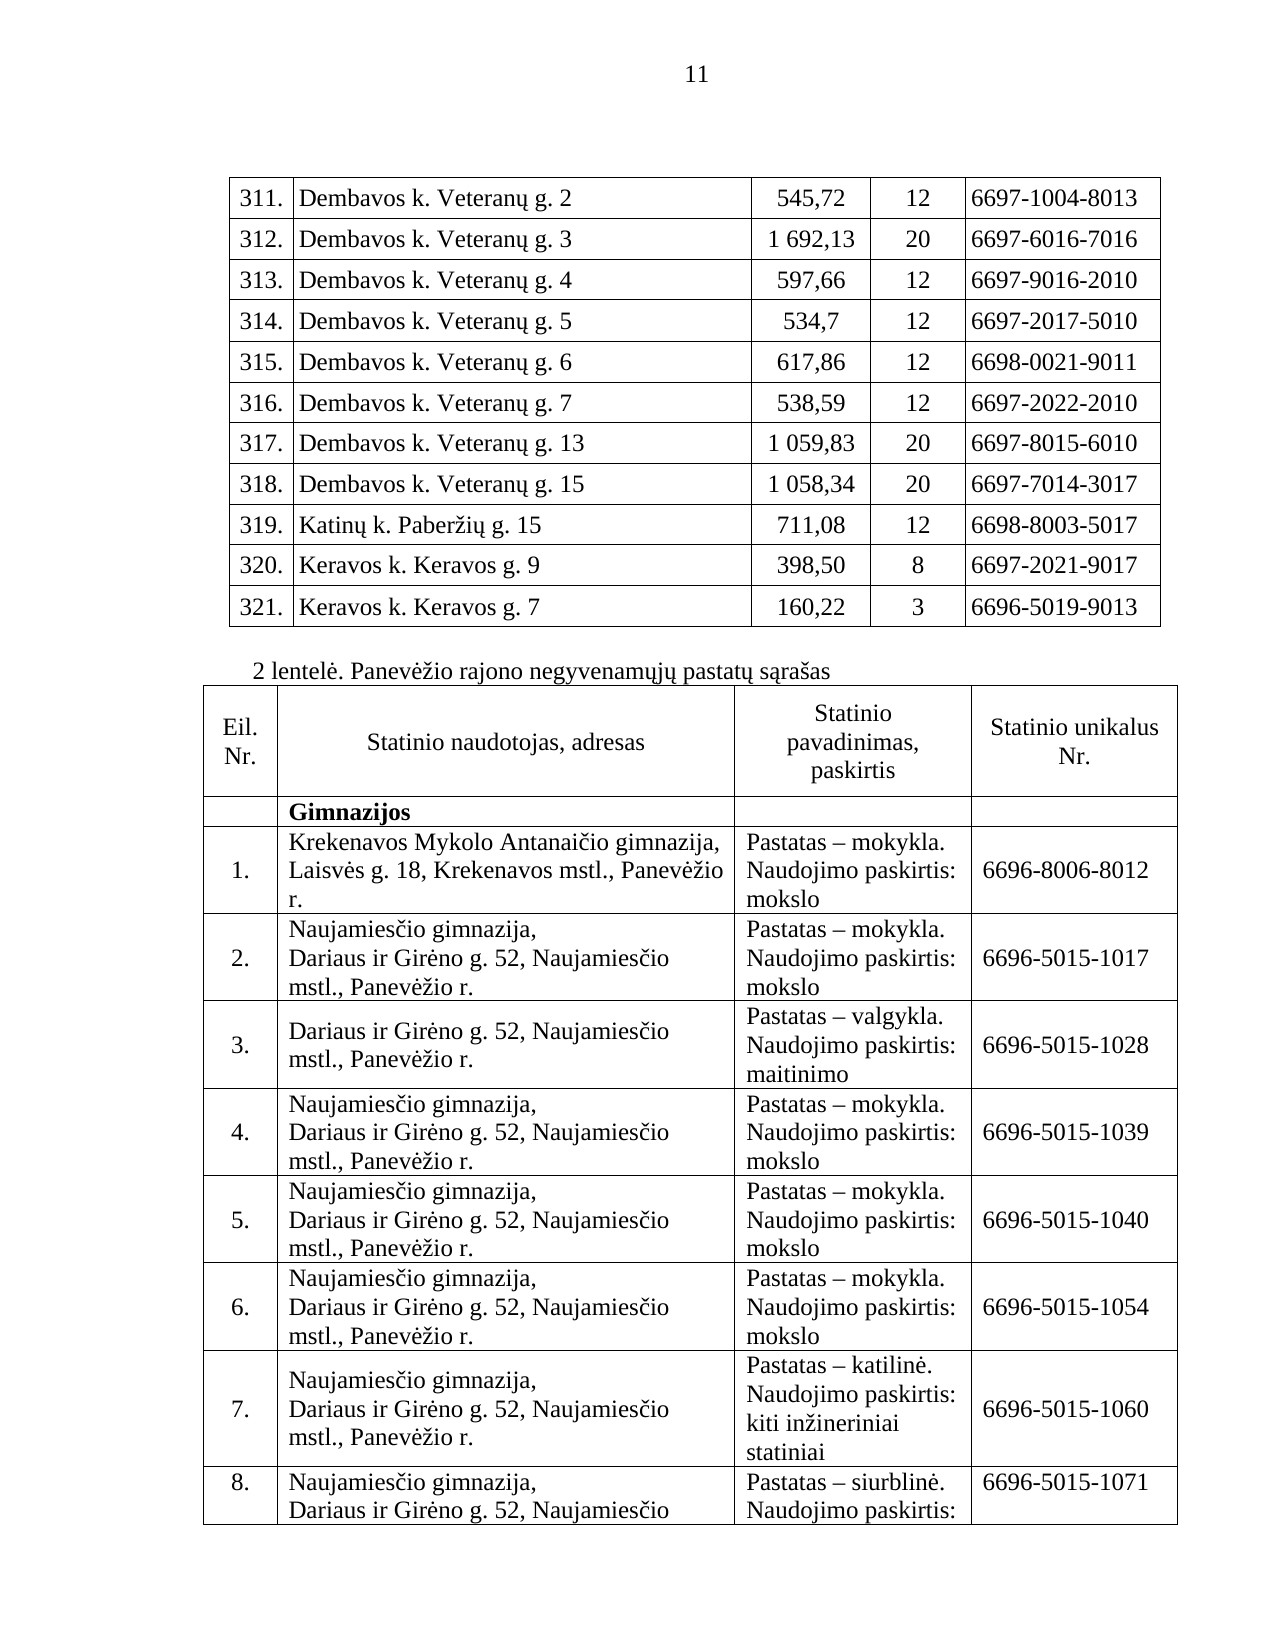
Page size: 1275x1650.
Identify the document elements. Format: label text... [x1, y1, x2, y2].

table_cell Naujamiesčio gimnazija, Dariaus ir Girėno g. 52, Naujamiesčio mstl., Panevėžio r. [278, 1089, 734, 1175]
table_cell 1 692,13 [752, 219, 870, 259]
table_cell 20 [871, 423, 965, 463]
table_cell 6697-2021-9017 [966, 545, 1160, 585]
table_cell 6698-0021-9011 [966, 342, 1160, 381]
table_cell 6696-5015-1028 [972, 1001, 1177, 1088]
table_cell 160,22 [752, 586, 870, 626]
table_cell 20 [871, 219, 965, 259]
table_cell 12 [871, 260, 965, 299]
table_cell 6697-2022-2010 [966, 383, 1160, 422]
table_cell 6696-5019-9013 [966, 586, 1160, 626]
table_cell [972, 797, 1177, 826]
table_cell Naujamiesčio gimnazija, Dariaus ir Girėno g. 52, Naujamiesčio mstl., Panevėžio r. [278, 1263, 734, 1349]
table_cell 6698-8003-5017 [966, 505, 1160, 544]
table_cell 711,08 [752, 505, 870, 544]
table_cell 312. [230, 219, 293, 259]
table_cell 597,66 [752, 260, 870, 299]
table_cell Naujamiesčio gimnazija, Dariaus ir Girėno g. 52, Naujamiesčio mstl., Panevėžio r. [278, 1351, 734, 1466]
table_cell 313. [230, 260, 293, 299]
table_cell Naujamiesčio gimnazija, Dariaus ir Girėno g. 52, Naujamiesčio mstl., Panevėžio r. [278, 1176, 734, 1262]
table_cell 617,86 [752, 342, 870, 381]
table_cell 318. [230, 464, 293, 503]
table_cell 319. [230, 505, 293, 544]
table_cell Pastatas – valgykla. Naudojimo paskirtis: maitinimo [735, 1001, 971, 1088]
table_cell 7. [204, 1351, 277, 1466]
table_cell 538,59 [752, 383, 870, 422]
table_cell 6696-8006-8012 [972, 827, 1177, 913]
table_cell Dembavos k. Veteranų g. 15 [294, 464, 751, 503]
table_cell Dembavos k. Veteranų g. 4 [294, 260, 751, 299]
table_cell Keravos k. Keravos g. 7 [294, 586, 751, 626]
table_cell [735, 797, 971, 826]
table_cell 398,50 [752, 545, 870, 585]
table_cell Dariaus ir Girėno g. 52, Naujamiesčio mstl., Panevėžio r. [278, 1001, 734, 1088]
table_cell 6696-5015-1054 [972, 1263, 1177, 1349]
table_cell Dembavos k. Veteranų g. 5 [294, 300, 751, 341]
table_cell Pastatas – mokykla. Naudojimo paskirtis: mokslo [735, 827, 971, 913]
table_cell 6. [204, 1263, 277, 1349]
table_cell Dembavos k. Veteranų g. 2 [294, 178, 751, 218]
table_cell 3. [204, 1001, 277, 1088]
table_cell Pastatas – mokykla. Naudojimo paskirtis: mokslo [735, 914, 971, 1000]
table_cell 1 058,34 [752, 464, 870, 503]
table_cell Dembavos k. Veteranų g. 3 [294, 219, 751, 259]
table_cell 12 [871, 342, 965, 381]
table_cell 6696-5015-1060 [972, 1351, 1177, 1466]
table_header Eil. Nr. [204, 686, 277, 796]
table_cell 6696-5015-1017 [972, 914, 1177, 1000]
table_header Statinio pavadinimas, paskirtis [735, 686, 971, 796]
table_cell 6696-5015-1071 [972, 1467, 1177, 1524]
table_cell 6696-5015-1040 [972, 1176, 1177, 1262]
table_cell 3 [871, 586, 965, 626]
table_cell 321. [230, 586, 293, 626]
table_cell Dembavos k. Veteranų g. 7 [294, 383, 751, 422]
table_header Statinio naudotojas, adresas [278, 686, 734, 796]
table_cell 1. [204, 827, 277, 913]
table_cell 6697-8015-6010 [966, 423, 1160, 463]
table_cell Dembavos k. Veteranų g. 13 [294, 423, 751, 463]
table_cell Naujamiesčio gimnazija, Dariaus ir Girėno g. 52, Naujamiesčio [278, 1467, 734, 1524]
table_cell 311. [230, 178, 293, 218]
table_cell 8. [204, 1467, 277, 1524]
table_cell 12 [871, 300, 965, 341]
table_cell 5. [204, 1176, 277, 1262]
table_cell 6696-5015-1039 [972, 1089, 1177, 1175]
table_cell 6697-6016-7016 [966, 219, 1160, 259]
table_cell Dembavos k. Veteranų g. 6 [294, 342, 751, 381]
table_cell 316. [230, 383, 293, 422]
text 2 lentelė. Panevėžio rajono negyvenamųjų pastatų sąrašas [177, 656, 1216, 685]
table_cell Keravos k. Keravos g. 9 [294, 545, 751, 585]
table_cell Pastatas – siurblinė. Naudojimo paskirtis: [735, 1467, 971, 1524]
table_cell 6697-9016-2010 [966, 260, 1160, 299]
table_cell Naujamiesčio gimnazija, Dariaus ir Girėno g. 52, Naujamiesčio mstl., Panevėžio r. [278, 914, 734, 1000]
table_cell 320. [230, 545, 293, 585]
table_cell Pastatas – mokykla. Naudojimo paskirtis: mokslo [735, 1176, 971, 1262]
table_cell Pastatas – mokykla. Naudojimo paskirtis: mokslo [735, 1089, 971, 1175]
table_cell Krekenavos Mykolo Antanaičio gimnazija, Laisvės g. 18, Krekenavos mstl., Panevėžio r. [278, 827, 734, 913]
table_cell 534,7 [752, 300, 870, 341]
table_cell [204, 797, 277, 826]
table_cell 314. [230, 300, 293, 341]
table_cell Pastatas – katilinė. Naudojimo paskirtis: kiti inžineriniai statiniai [735, 1351, 971, 1466]
table_cell 6697-1004-8013 [966, 178, 1160, 218]
table_cell 6697-2017-5010 [966, 300, 1160, 341]
table_cell Pastatas – mokykla. Naudojimo paskirtis: mokslo [735, 1263, 971, 1349]
table_cell 315. [230, 342, 293, 381]
table_cell 545,72 [752, 178, 870, 218]
table_cell 1 059,83 [752, 423, 870, 463]
table_cell 12 [871, 178, 965, 218]
table_cell 6697-7014-3017 [966, 464, 1160, 503]
table_cell 8 [871, 545, 965, 585]
table_cell 12 [871, 505, 965, 544]
table_cell 317. [230, 423, 293, 463]
table_cell Katinų k. Paberžių g. 15 [294, 505, 751, 544]
table_cell 20 [871, 464, 965, 503]
table_cell 12 [871, 383, 965, 422]
table_header Statinio unikalus Nr. [972, 686, 1177, 796]
table_cell 2. [204, 914, 277, 1000]
table_cell 4. [204, 1089, 277, 1175]
table_cell Gimnazijos [278, 797, 734, 826]
